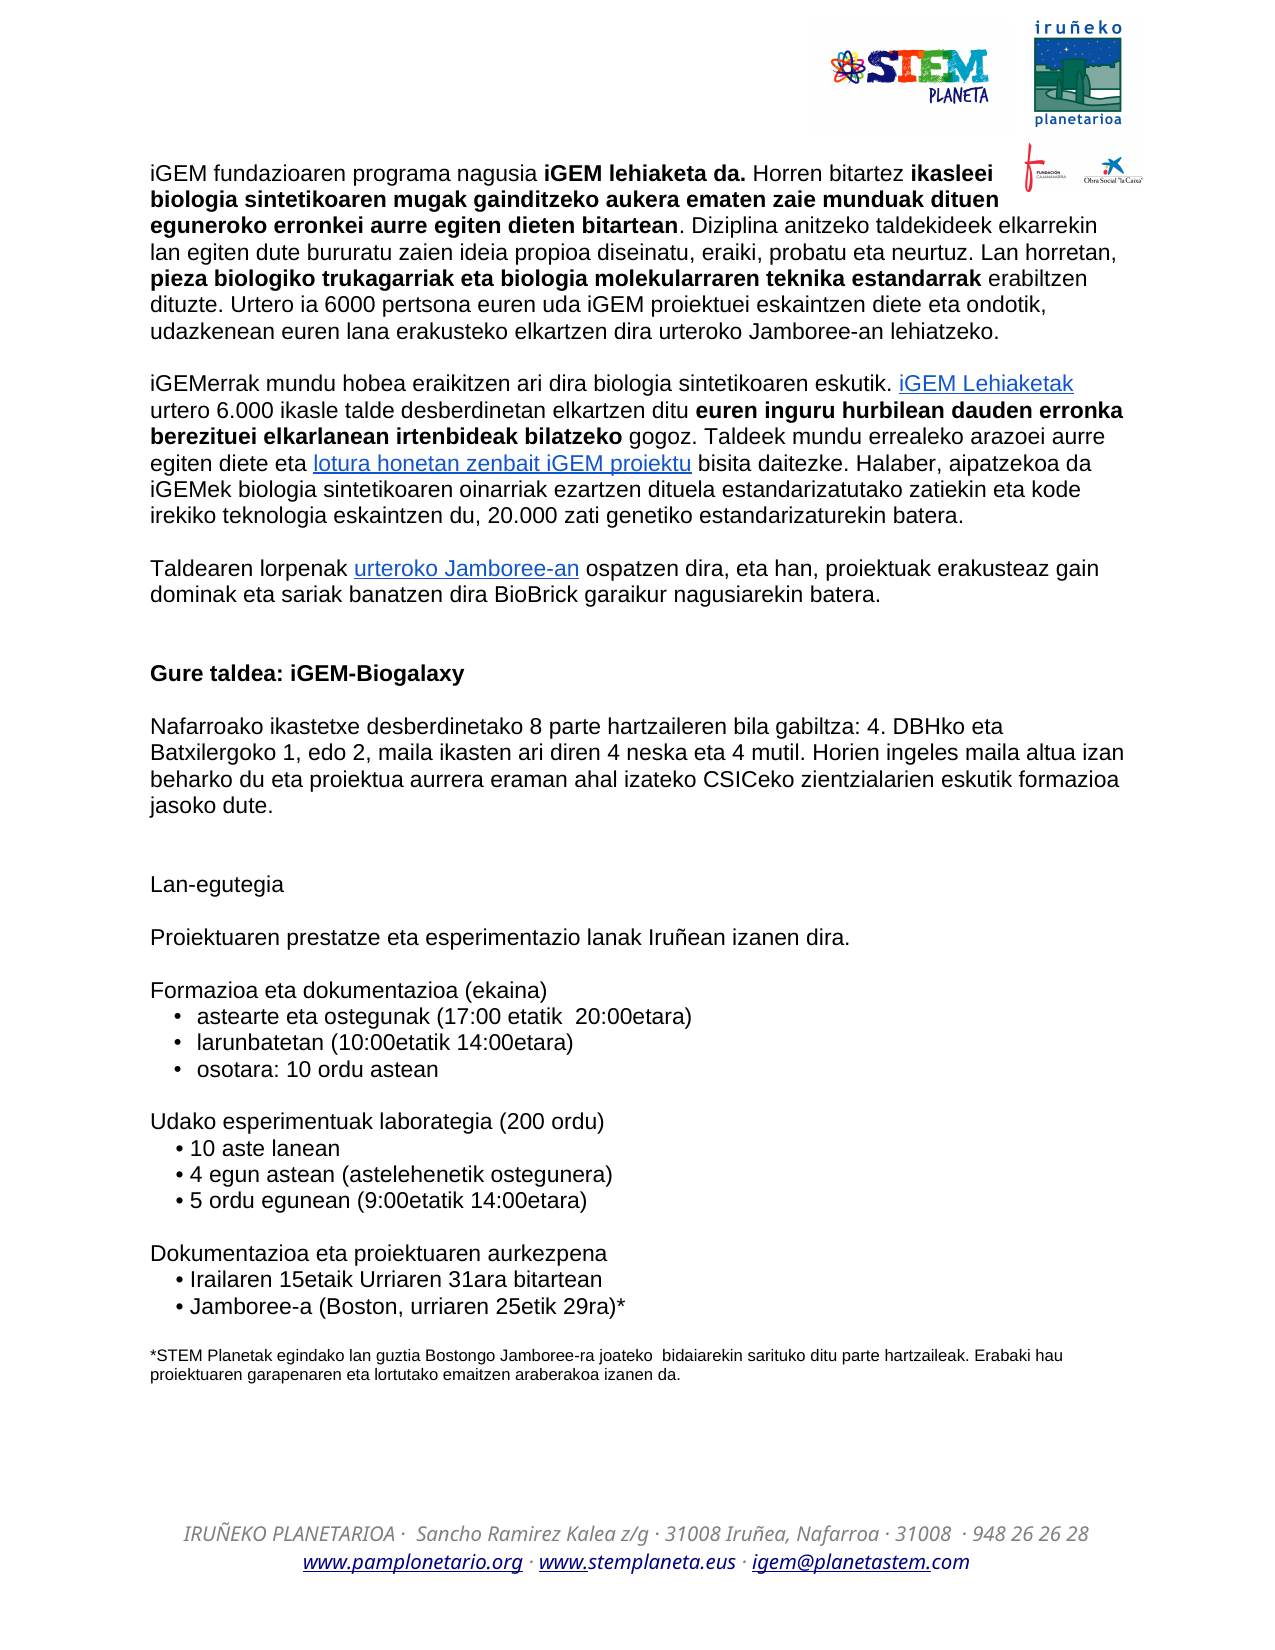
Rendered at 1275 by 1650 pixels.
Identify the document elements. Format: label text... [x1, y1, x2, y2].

text Taldearen lorpenak urteroko Jamboree-an ospatzen dira, eta han, proiektuak erakusteaz gain dominak eta sariak banatzen dira BioBrick garaikur nagusiarekin batera. [150, 555, 1125, 608]
text • 4 egun astean (astelehenetik ostegunera) [150, 1161, 1125, 1187]
text • Jamboree-a (Boston, urriaren 25etik 29ra)* *STEM Planetak egindako lan guztia Bostongo Jamboree-ra joateko bidaiarekin sarituko ditu parte hartzaileak. Erabaki hau proiektuaren garapenaren eta lortutako emaitzen araberakoa izanen da. [150, 1293, 1125, 1384]
text • 5 ordu egunean (9:00etatik 14:00etara) [150, 1187, 1125, 1214]
text Formazioa eta dokumentazioa (ekaina) [150, 977, 1125, 1003]
picture [1024, 20, 1143, 192]
text • Irailaren 15etaik Urriaren 31ara bitartean [150, 1266, 1125, 1293]
text Proiektuaren prestatze eta esperimentazio lanak Iruñean izanen dira. [150, 924, 1125, 977]
list astearte eta ostegunak (17:00 etatik 20:00etara) [174, 1003, 1125, 1029]
text Lan-egutegia [150, 871, 1125, 897]
text iGEMerrak mundu hobea eraikitzen ari dira biologia sintetikoaren eskutik. iGEM Lehiaketak urtero 6.000 ikasle talde desberdinetan elkartzen ditu euren inguru hurbilean dauden erronka berezituei elkarlanean irtenbideak bilatzeko gogoz. Taldeek mundu errealeko arazoei aurre egiten diete eta lotura honetan zenbait iGEM proiektu bisita daitezke. Halaber, aipatzekoa da iGEMek biologia sintetikoaren oinarriak ezartzen dituela estandarizatutako zatiekin eta kode irekiko teknologia eskaintzen du, 20.000 zati genetiko estandarizaturekin batera. [150, 370, 1125, 528]
text Udako esperimentuak laborategia (200 ordu) [150, 1108, 1125, 1135]
text • 10 aste lanean [150, 1135, 1125, 1161]
list osotara: 10 ordu astean [174, 1056, 1125, 1082]
text Gure taldea: iGEM-Biogalaxy [150, 660, 1125, 687]
text iGEM fundazioaren programa nagusia iGEM lehiaketa da. Horren bitartez ikasleei biologia sintetikoaren mugak gainditzeko aukera ematen zaie munduak dituen eguneroko erronkei aurre egiten dieten bitartean. Diziplina anitzeko taldekideek elkarrekin lan egiten dute bururatu zaien ideia propioa diseinatu, eraiki, probatu eta neurtuz. Lan horretan, pieza biologiko trukagarriak eta biologia molekularraren teknika estandarrak erabiltzen dituzte. Urtero ia 6000 pertsona euren uda iGEM proiektuei eskaintzen diete eta ondotik, udazkenean euren lana erakusteko elkartzen dira urteroko Jamboree-an lehiatzeko. [150, 159, 1125, 344]
text Dokumentazioa eta proiektuaren aurkezpena [150, 1240, 1125, 1266]
list larunbatetan (10:00etatik 14:00etara) [174, 1029, 1125, 1056]
text Nafarroako ikastetxe desberdinetako 8 parte hartzaileren bila gabiltza: 4. DBHko eta Batxilergoko 1, edo 2, maila ikasten ari diren 4 neska eta 4 mutil. Horien ingeles maila altua izan beharko du eta proiektua aurrera eraman ahal izateko CSICeko zientzialarien eskutik formazioa jasoko dute. [150, 713, 1125, 845]
picture [808, 18, 1010, 137]
